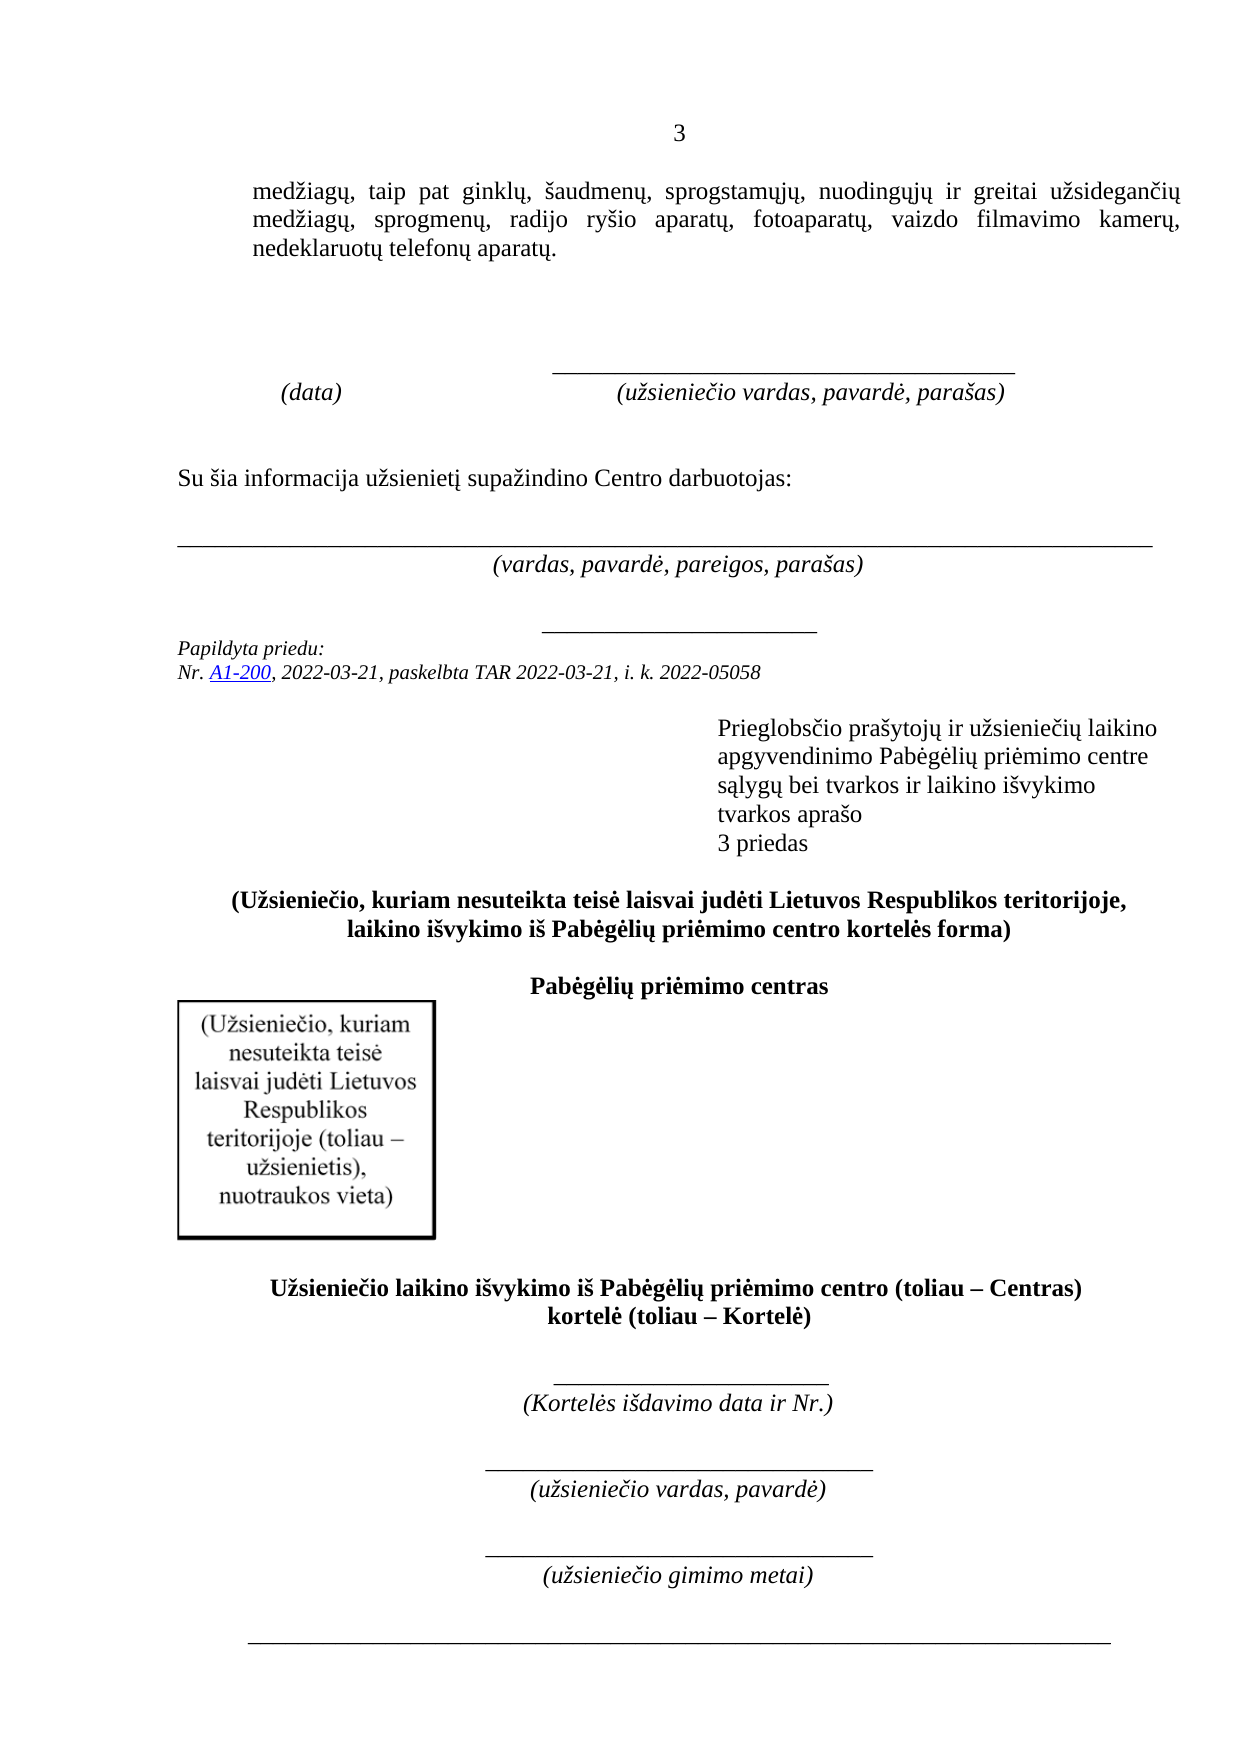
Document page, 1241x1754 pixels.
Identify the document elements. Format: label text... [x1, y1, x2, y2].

text (užsieniečio gimimo metai) [177, 1560, 1181, 1589]
text ______________________ [177, 607, 1181, 636]
text ______________________ [177, 1359, 1181, 1388]
text Papildyta priedu: [177, 636, 1181, 660]
text (Kortelės išdavimo data ir Nr.) [177, 1388, 1181, 1416]
text _____________________________________ [177, 348, 1181, 377]
text 3 priedas [717, 828, 1181, 856]
text (Užsieniečio, kuriam nesuteikta teisė laisvai judėti Lietuvos Respublikos teritorijoje, [177, 885, 1181, 914]
text Nr. A1-200, 2022-03-21, paskelbta TAR 2022-03-21, i. k. 2022-05058 [177, 660, 1181, 684]
text (vardas, pavardė, pareigos, parašas) [177, 549, 1181, 578]
text ______________________________________________________________________________ [177, 521, 1181, 549]
text _______________________________ [177, 1531, 1181, 1560]
text Su šia informacija užsienietį supažindino Centro darbuotojas: [177, 463, 1181, 492]
text Pabėgėlių priėmimo centras [177, 971, 1181, 1000]
text _____________________________________________________________________ [177, 1618, 1181, 1646]
text tvarkos aprašo [717, 799, 1181, 828]
text (data) (užsieniečio vardas, pavardė, parašas) [177, 377, 1181, 406]
text laikino išvykimo iš Pabėgėlių priėmimo centro kortelės forma) [177, 914, 1181, 943]
text Užsieniečio laikino išvykimo iš Pabėgėlių priėmimo centro (toliau – Centras) [177, 1273, 1181, 1301]
text kortelė (toliau – Kortelė) [177, 1301, 1181, 1330]
text (užsieniečio vardas, pavardė) [177, 1474, 1181, 1503]
text _______________________________ [177, 1445, 1181, 1474]
text Prieglobsčio prašytojų ir užsieniečių laikino apgyvendinimo Pabėgėlių priėmimo centre sąlygų bei tvarkos ir laikino išvykimo [717, 713, 1181, 799]
text medžiagų, taip pat ginklų, šaudmenų, sprogstamųjų, nuodingųjų ir greitai užsidegančių medžiagų, sprogmenų, radijo ryšio aparatų, fotoaparatų, vaizdo filmavimo kamerų, nedeklaruotų telefonų aparatų. [215, 176, 1181, 262]
